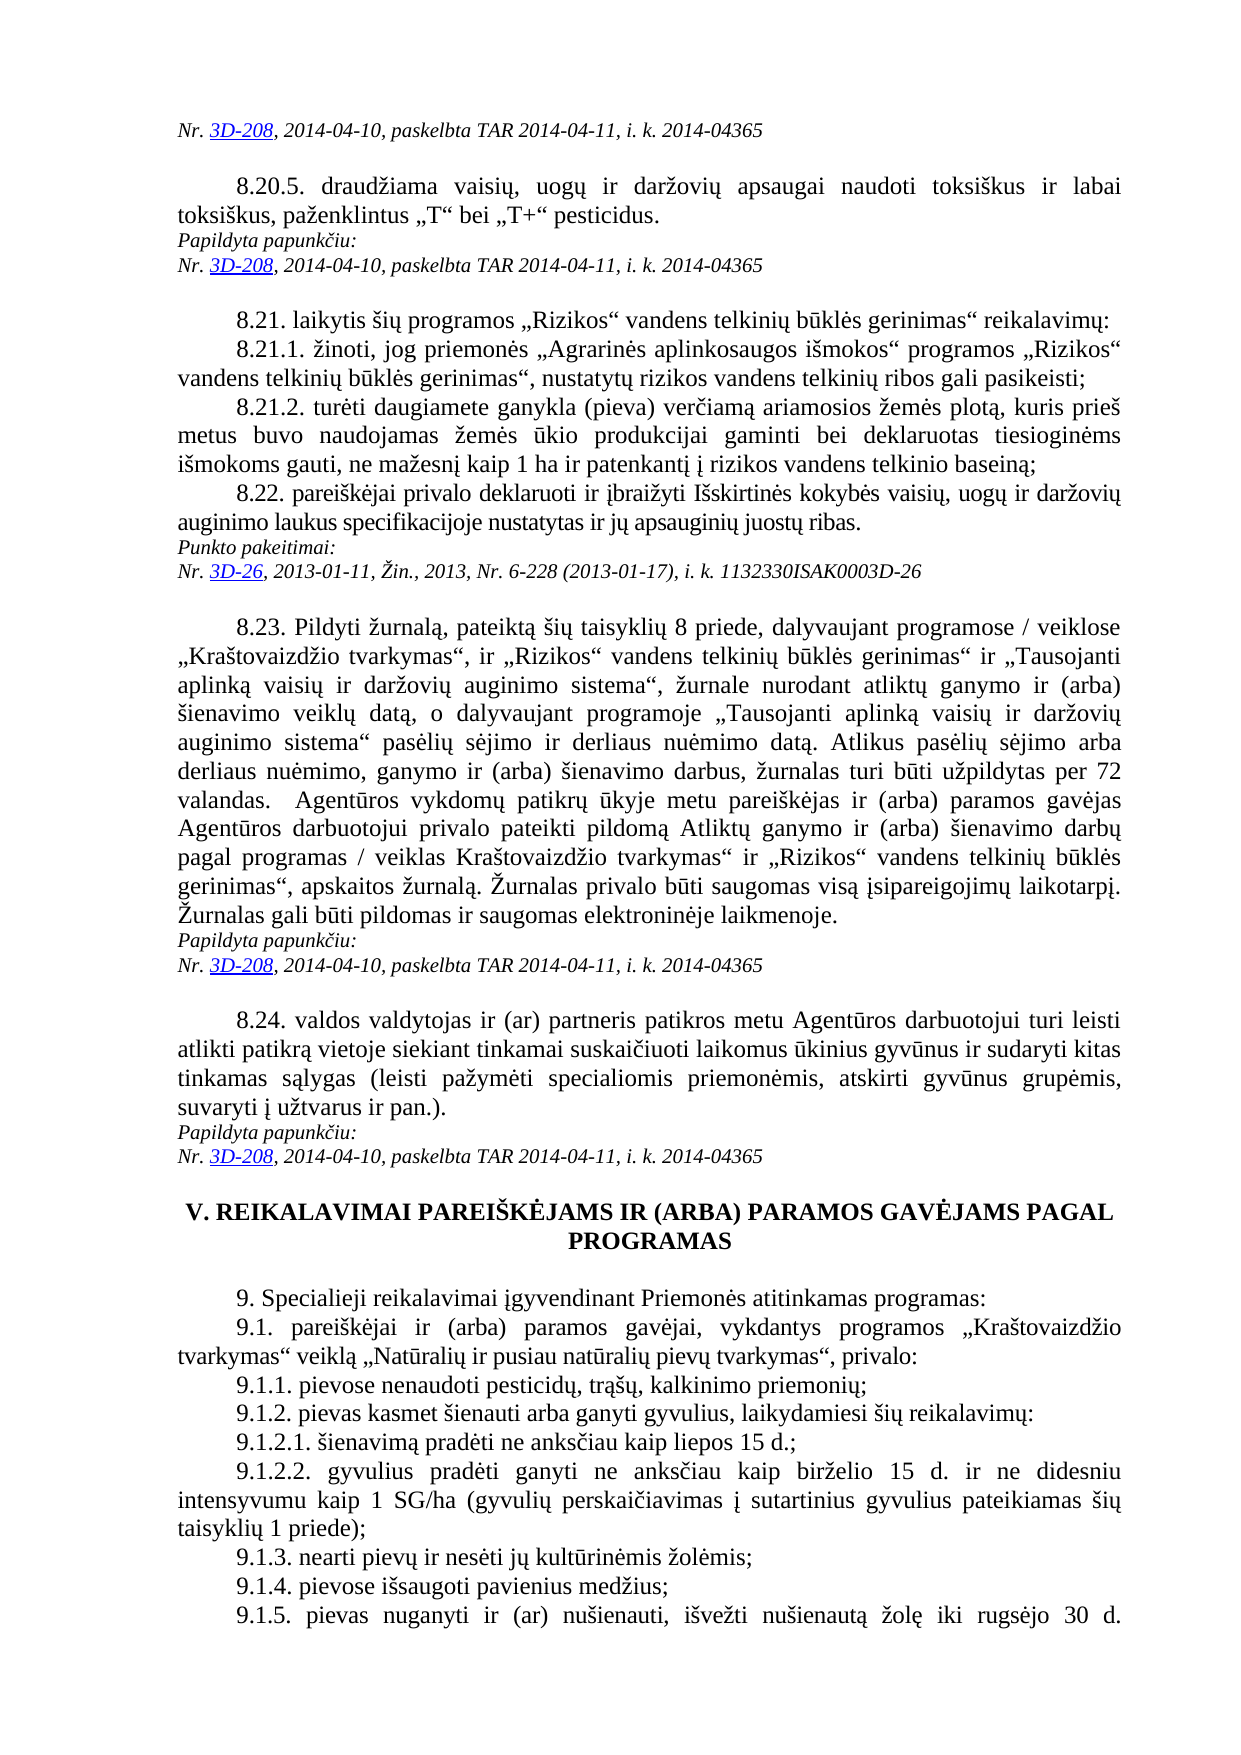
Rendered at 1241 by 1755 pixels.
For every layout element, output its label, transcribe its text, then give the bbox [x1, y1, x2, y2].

text 9.1.2. pievas kasmet šienauti arba ganyti gyvulius, laikydamiesi šių reikalavimų: [177, 1398, 1122, 1427]
text Nr. 3D-208, 2014-04-10, paskelbta TAR 2014-04-11, i. k. 2014-04365 [177, 952, 1122, 977]
text Nr. 3D-26, 2013-01-11, Žin., 2013, Nr. 6-228 (2013-01-17), i. k. 1132330ISAK0003D-26 [177, 559, 1122, 583]
text 9.1. pareiškėjai ir (arba) paramos gavėjai, vykdantys programos „Kraštovaizdžio tvarkymas“ veiklą „Natūralių ir pusiau natūralių pievų tvarkymas“, privalo: [177, 1312, 1122, 1370]
text 8.21.2. turėti daugiamete ganykla (pieva) verčiamą ariamosios žemės plotą, kuris prieš metus buvo naudojamas žemės ūkio produkcijai gaminti bei deklaruotas tiesioginėms išmokoms gauti, ne mažesnį kaip 1 ha ir patenkantį į rizikos vandens telkinio baseiną; [177, 392, 1122, 478]
text Papildyta papunkčiu: [177, 1120, 1122, 1144]
text 9.1.3. nearti pievų ir nesėti jų kultūrinėmis žolėmis; [177, 1542, 1122, 1571]
text Nr. 3D-208, 2014-04-10, paskelbta TAR 2014-04-11, i. k. 2014-04365 [177, 252, 1122, 277]
text Nr. 3D-208, 2014-04-10, paskelbta TAR 2014-04-11, i. k. 2014-04365 [177, 118, 1122, 142]
text 8.22. pareiškėjai privalo deklaruoti ir įbraižyti Išskirtinės kokybės vaisių, uogų ir daržovių auginimo laukus specifikacijoje nustatytas ir jų apsauginių juostų ribas. [177, 478, 1122, 535]
text Papildyta papunkčiu: [177, 928, 1122, 952]
text Nr. 3D-208, 2014-04-10, paskelbta TAR 2014-04-11, i. k. 2014-04365 [177, 1144, 1122, 1168]
text 8.21. laikytis šių programos „Rizikos“ vandens telkinių būklės gerinimas“ reikalavimų: [177, 305, 1122, 334]
text Punkto pakeitimai: [177, 535, 1122, 559]
text 8.21.1. žinoti, jog priemonės „Agrarinės aplinkosaugos išmokos“ programos „Rizikos“ vandens telkinių būklės gerinimas“, nustatytų rizikos vandens telkinių ribos gali pasikeisti; [177, 334, 1122, 392]
text 8.24. valdos valdytojas ir (ar) partneris patikros metu Agentūros darbuotojui turi leisti atlikti patikrą vietoje siekiant tinkamai suskaičiuoti laikomus ūkinius gyvūnus ir sudaryti kitas tinkamas sąlygas (leisti pažymėti specialiomis priemonėmis, atskirti gyvūnus grupėmis, suvaryti į užtvarus ir pan.). [177, 1005, 1122, 1120]
text 9.1.5. pievas nuganyti ir (ar) nušienauti, išvežti nušienautą žolę iki rugsėjo 30 d. [177, 1600, 1122, 1628]
text 9.1.2.1. šienavimą pradėti ne anksčiau kaip liepos 15 d.; [177, 1427, 1122, 1456]
text 8.20.5. draudžiama vaisių, uogų ir daržovių apsaugai naudoti toksiškus ir labai toksiškus, paženklintus „T“ bei „T+“ pesticidus. [177, 171, 1122, 228]
text 9.1.1. pievose nenaudoti pesticidų, trąšų, kalkinimo priemonių; [177, 1370, 1122, 1398]
text Papildyta papunkčiu: [177, 228, 1122, 252]
text 9.1.4. pievose išsaugoti pavienius medžius; [177, 1571, 1122, 1600]
text 9.1.2.2. gyvulius pradėti ganyti ne anksčiau kaip birželio 15 d. ir ne didesniu intensyvumu kaip 1 SG/ha (gyvulių perskaičiavimas į sutartinius gyvulius pateikiamas šių taisyklių 1 priede); [177, 1456, 1122, 1542]
text 9. Specialieji reikalavimai įgyvendinant Priemonės atitinkamas programas: [177, 1283, 1122, 1312]
text 8.23. Pildyti žurnalą, pateiktą šių taisyklių 8 priede, dalyvaujant programose / veiklose „Kraštovaizdžio tvarkymas“, ir „Rizikos“ vandens telkinių būklės gerinimas“ ir „Tausojanti aplinką vaisių ir daržovių auginimo sistema“, žurnale nurodant atliktų ganymo ir (arba) šienavimo veiklų datą, o dalyvaujant programoje „Tausojanti aplinką vaisių ir daržovių auginimo sistema“ pasėlių sėjimo ir derliaus nuėmimo datą. Atlikus pasėlių sėjimo arba derliaus nuėmimo, ganymo ir (arba) šienavimo darbus, žurnalas turi būti užpildytas per 72 valandas. Agentūros vykdomų patikrų ūkyje metu pareiškėjas ir (arba) paramos gavėjas Agentūros darbuotojui privalo pateikti pildomą Atliktų ganymo ir (arba) šienavimo darbų pagal programas / veiklas Kraštovaizdžio tvarkymas“ ir „Rizikos“ vandens telkinių būklės gerinimas“, apskaitos žurnalą. Žurnalas privalo būti saugomas visą įsipareigojimų laikotarpį. Žurnalas gali būti pildomas ir saugomas elektroninėje laikmenoje. [177, 612, 1122, 928]
text V. REIKALAVIMAI PAREIŠKĖJAMS IR (ARBA) PARAMOS GAVĖJAMS PAGAL PROGRAMAS [177, 1197, 1122, 1255]
